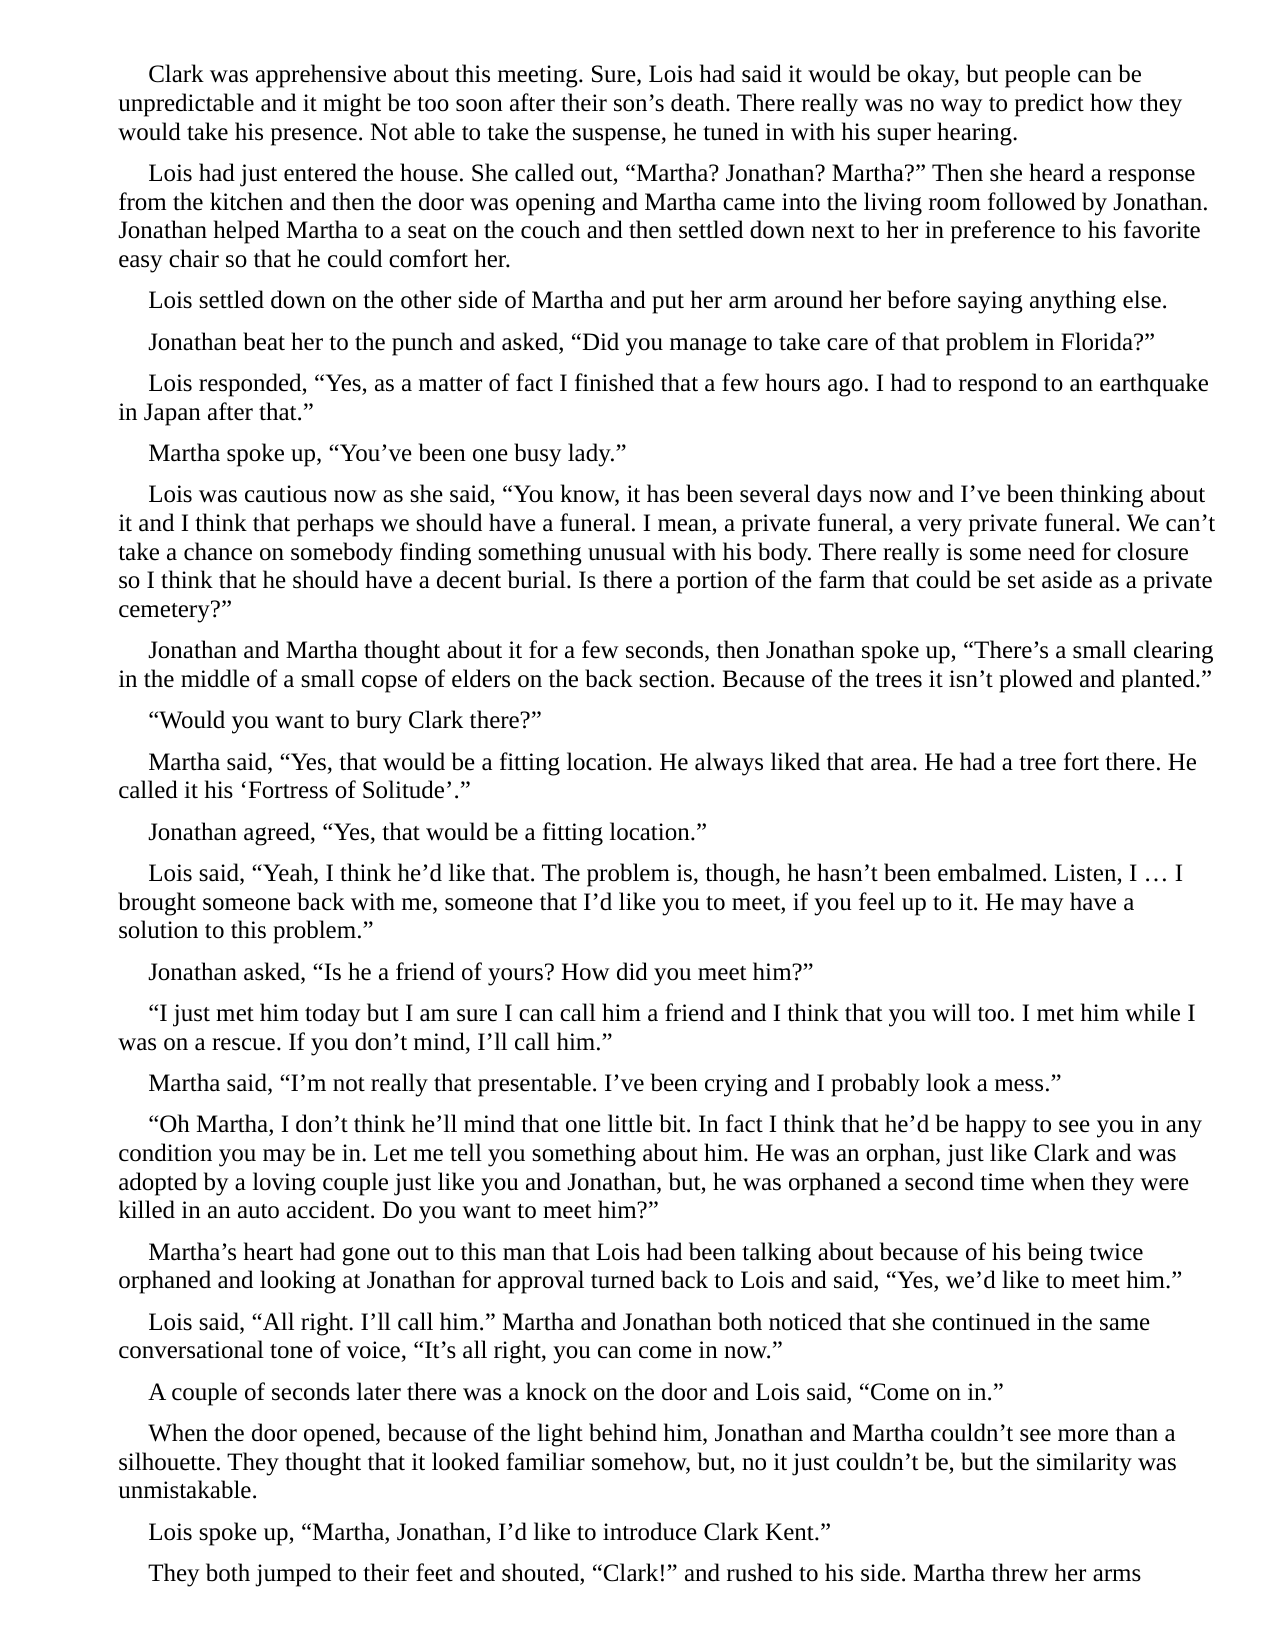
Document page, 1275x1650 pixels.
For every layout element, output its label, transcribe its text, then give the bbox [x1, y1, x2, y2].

text Lois settled down on the other side of Martha and put her arm around her before saying anything else. [118, 285, 1216, 314]
text They both jumped to their feet and shouted, “Clark!” and rushed to his side. Martha threw her arms [118, 1558, 1216, 1587]
text “I just met him today but I am sure I can call him a friend and I think that you will too. I met him while I was on a rescue. If you don’t mind, I’ll call him.” [118, 998, 1216, 1055]
text Martha said, “Yes, that would be a fitting location. He always liked that area. He had a tree fort there. He called it his ‘Fortress of Solitude’.” [118, 747, 1216, 804]
text Jonathan and Martha thought about it for a few seconds, then Jonathan spoke up, “There’s a small clearing in the middle of a small copse of elders on the back section. Because of the trees it isn’t plowed and planted.” [118, 635, 1216, 693]
text Lois spoke up, “Martha, Jonathan, I’d like to introduce Clark Kent.” [118, 1517, 1216, 1545]
text “Oh Martha, I don’t think he’ll mind that one little bit. In fact I think that he’d be happy to see you in any condition you may be in. Let me tell you something about him. He was an orphan, just like Clark and was adopted by a loving couple just like you and Jonathan, but, he was orphaned a second time when they were killed in an auto accident. Do you want to meet him?” [118, 1109, 1216, 1224]
text Lois said, “All right. I’ll call him.” Martha and Jonathan both noticed that she continued in the same conversational tone of voice, “It’s all right, you can come in now.” [118, 1307, 1216, 1364]
text Lois said, “Yeah, I think he’d like that. The problem is, though, he hasn’t been embalmed. Listen, I … I brought someone back with me, someone that I’d like you to meet, if you feel up to it. He may have a solution to this problem.” [118, 858, 1216, 944]
text When the door opened, because of the light behind him, Jonathan and Martha couldn’t see more than a silhouette. They thought that it looked familiar somehow, but, no it just couldn’t be, but the similarity was unmistakable. [118, 1418, 1216, 1504]
text Martha’s heart had gone out to this man that Lois had been talking about because of his being twice orphaned and looking at Jonathan for approval turned back to Lois and said, “Yes, we’d like to meet him.” [118, 1237, 1216, 1294]
text Jonathan asked, “Is he a friend of yours? How did you meet him?” [118, 957, 1216, 985]
text Lois had just entered the house. She called out, “Martha? Jonathan? Martha?” Then she heard a response from the kitchen and then the door was opening and Martha came into the living room followed by Jonathan. Jonathan helped Martha to a seat on the couch and then settled down next to her in preference to his favorite easy chair so that he could comfort her. [118, 158, 1216, 273]
text Lois responded, “Yes, as a matter of fact I finished that a few hours ago. I had to respond to an earthquake in Japan after that.” [118, 368, 1216, 425]
text Lois was cautious now as she said, “You know, it has been several days now and I’ve been thinking about it and I think that perhaps we should have a funeral. I mean, a private funeral, a very private funeral. We can’t take a chance on somebody finding something unusual with his body. There really is some need for closure so I think that he should have a decent burial. Is there a portion of the farm that could be set aside as a private cemetery?” [118, 479, 1216, 623]
text Jonathan beat her to the punch and asked, “Did you manage to take care of that problem in Florida?” [118, 327, 1216, 355]
text Clark was apprehensive about this meeting. Sure, Lois had said it would be okay, but people can be unpredictable and it might be too soon after their son’s death. There really was no way to predict how they would take his presence. Not able to take the suspense, he tuned in with his super hearing. [118, 59, 1216, 145]
text “Would you want to bury Clark there?” [118, 705, 1216, 734]
text Jonathan agreed, “Yes, that would be a fitting location.” [118, 817, 1216, 845]
text Martha spoke up, “You’ve been one busy lady.” [118, 438, 1216, 467]
text Martha said, “I’m not really that presentable. I’ve been crying and I probably look a mess.” [118, 1068, 1216, 1097]
text A couple of seconds later there was a knock on the door and Lois said, “Come on in.” [118, 1377, 1216, 1405]
